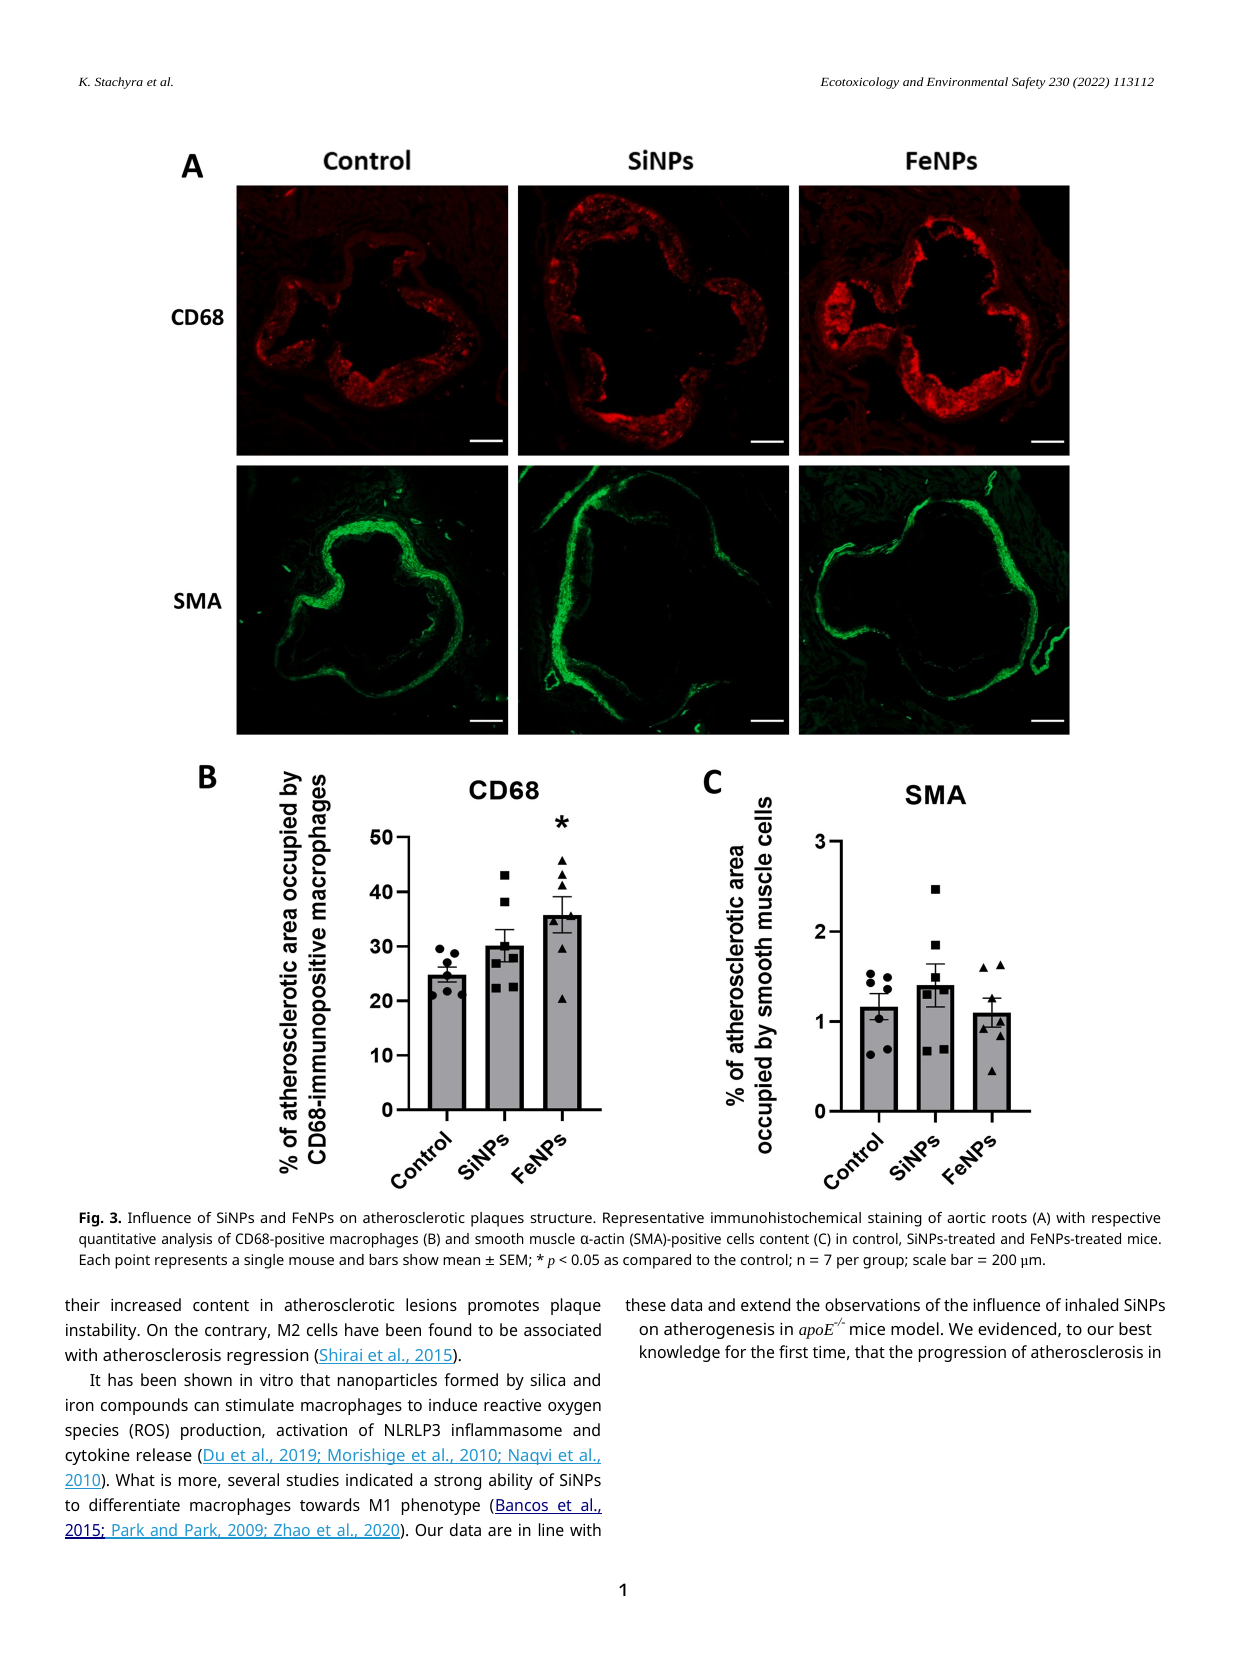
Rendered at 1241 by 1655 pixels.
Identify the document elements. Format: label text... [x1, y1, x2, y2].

text their increased content in atherosclerotic lesions promotes plaque instability. On the contrary, M2 cells have been found to be associated with atherosclerosis regression (Shirai et al., 2015). [64, 1294, 602, 1366]
text It has been shown in vitro that nanoparticles formed by silica and iron compounds can stimulate macrophages to induce reactive oxygen species (ROS) production, activation of NLRLP3 inflammasome and cytokine release (Du et al., 2019; Morishige et al., 2010; Naqvi et al., 2010). What is more, several studies indicated a strong ability of SiNPs to differentiate macrophages towards M1 phenotype (Bancos et al., 2015; Park and Park, 2009; Zhao et al., 2020). Our data are in line with [64, 1369, 602, 1541]
text on atherogenesis in apoE-/- mice model. We evidenced, to our best [639, 1319, 1174, 1339]
text knowledge for the first time, that the progression of atherosclerosis in [639, 1341, 1174, 1364]
text these data and extend the observations of the influence of inhaled SiNPs [625, 1294, 1170, 1317]
text Fig. 3. Influence of SiNPs and FeNPs on atherosclerotic plaques structure. Representative immunohistochemical staining of aortic roots (A) with respective quantitative analysis of CD68-positive macrophages (B) and smooth muscle α-actin (SMA)-positive cells content (C) in control, SiNPs-treated and FeNPs-treated mice. Each point represents a single mouse and bars show mean ± SEM; * p < 0.05 as compared to the control; n = 7 per group; scale bar = 200 µm. [78, 1208, 1163, 1269]
